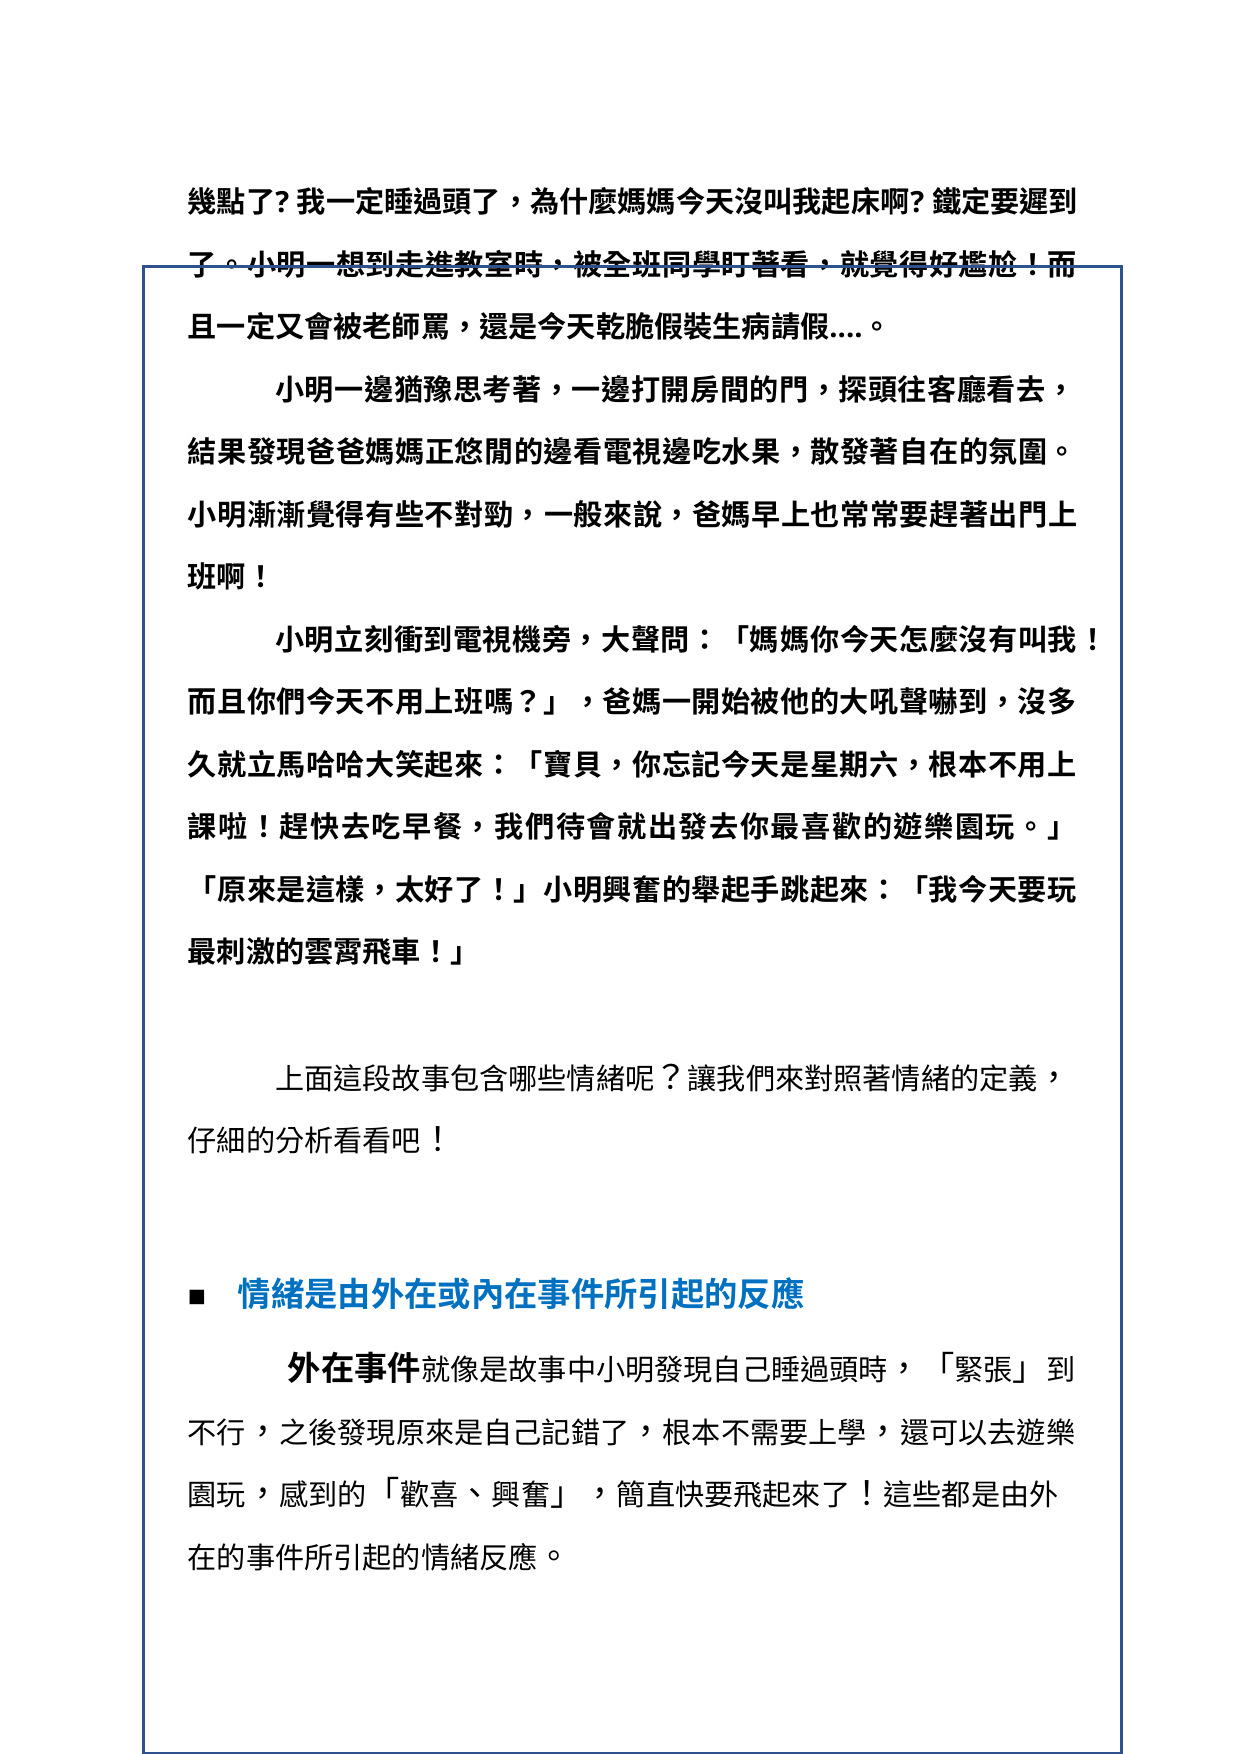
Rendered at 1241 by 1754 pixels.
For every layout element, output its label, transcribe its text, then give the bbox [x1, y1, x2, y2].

text 上面這段故事包含哪些情緒呢？讓我們來對照著情緒的定義，仔細的分析看看吧！ [187, 1033, 1078, 1158]
text 當小明一早起床，腦袋還迷迷糊糊時，突然發現：天啊！現在幾點了? 我一定睡過頭了，為什麼媽媽今天沒叫我起床啊? 鐵定要遲到了。小明一想到走進教室時，被全班同學盯著看，就覺得好尷尬！而且一定又會被老師罵，還是今天乾脆假裝生病請假....。 [187, 158, 1078, 265]
text 當小明一早起床，腦袋還迷迷糊糊時，突然發現：天啊！現在幾點了? 我一定睡過頭了，為什麼媽媽今天沒叫我起床啊? 鐵定要遲到了。小明一想到走進教室時，被全班同學盯著看，就覺得好尷尬！而且一定又會被老師罵，還是今天乾脆假裝生病請假....。 [187, 268, 1078, 346]
text 小明一邊猶豫思考著，一邊打開房間的門，探頭往客廳看去，結果發現爸爸媽媽正悠閒的邊看電視邊吃水果，散發著自在的氛圍。小明漸漸覺得有些不對勁，一般來說，爸媽早上也常常要趕著出門上班啊！ [187, 346, 1078, 596]
text 外在事件就像是故事中小明發現自己睡過頭時，「緊張」到不行，之後發現原來是自己記錯了，根本不需要上學，還可以去遊樂園玩，感到的「歡喜、興奮」，簡直快要飛起來了！這些都是由外在的事件所引起的情緒反應。 [187, 1324, 1078, 1574]
list 情緒是由外在或內在事件所引起的反應 [187, 1251, 1103, 1313]
text 小明立刻衝到電視機旁，大聲問：「媽媽你今天怎麼沒有叫我！而且你們今天不用上班嗎？」，爸媽一開始被他的大吼聲嚇到，沒多久就立馬哈哈大笑起來：「寶貝，你忘記今天是星期六，根本不用上課啦！趕快去吃早餐，我們待會就出發去你最喜歡的遊樂園玩。」「原來是這樣，太好了！」小明興奮的舉起手跳起來：「我今天要玩最刺激的雲霄飛車！」 [187, 596, 1078, 971]
